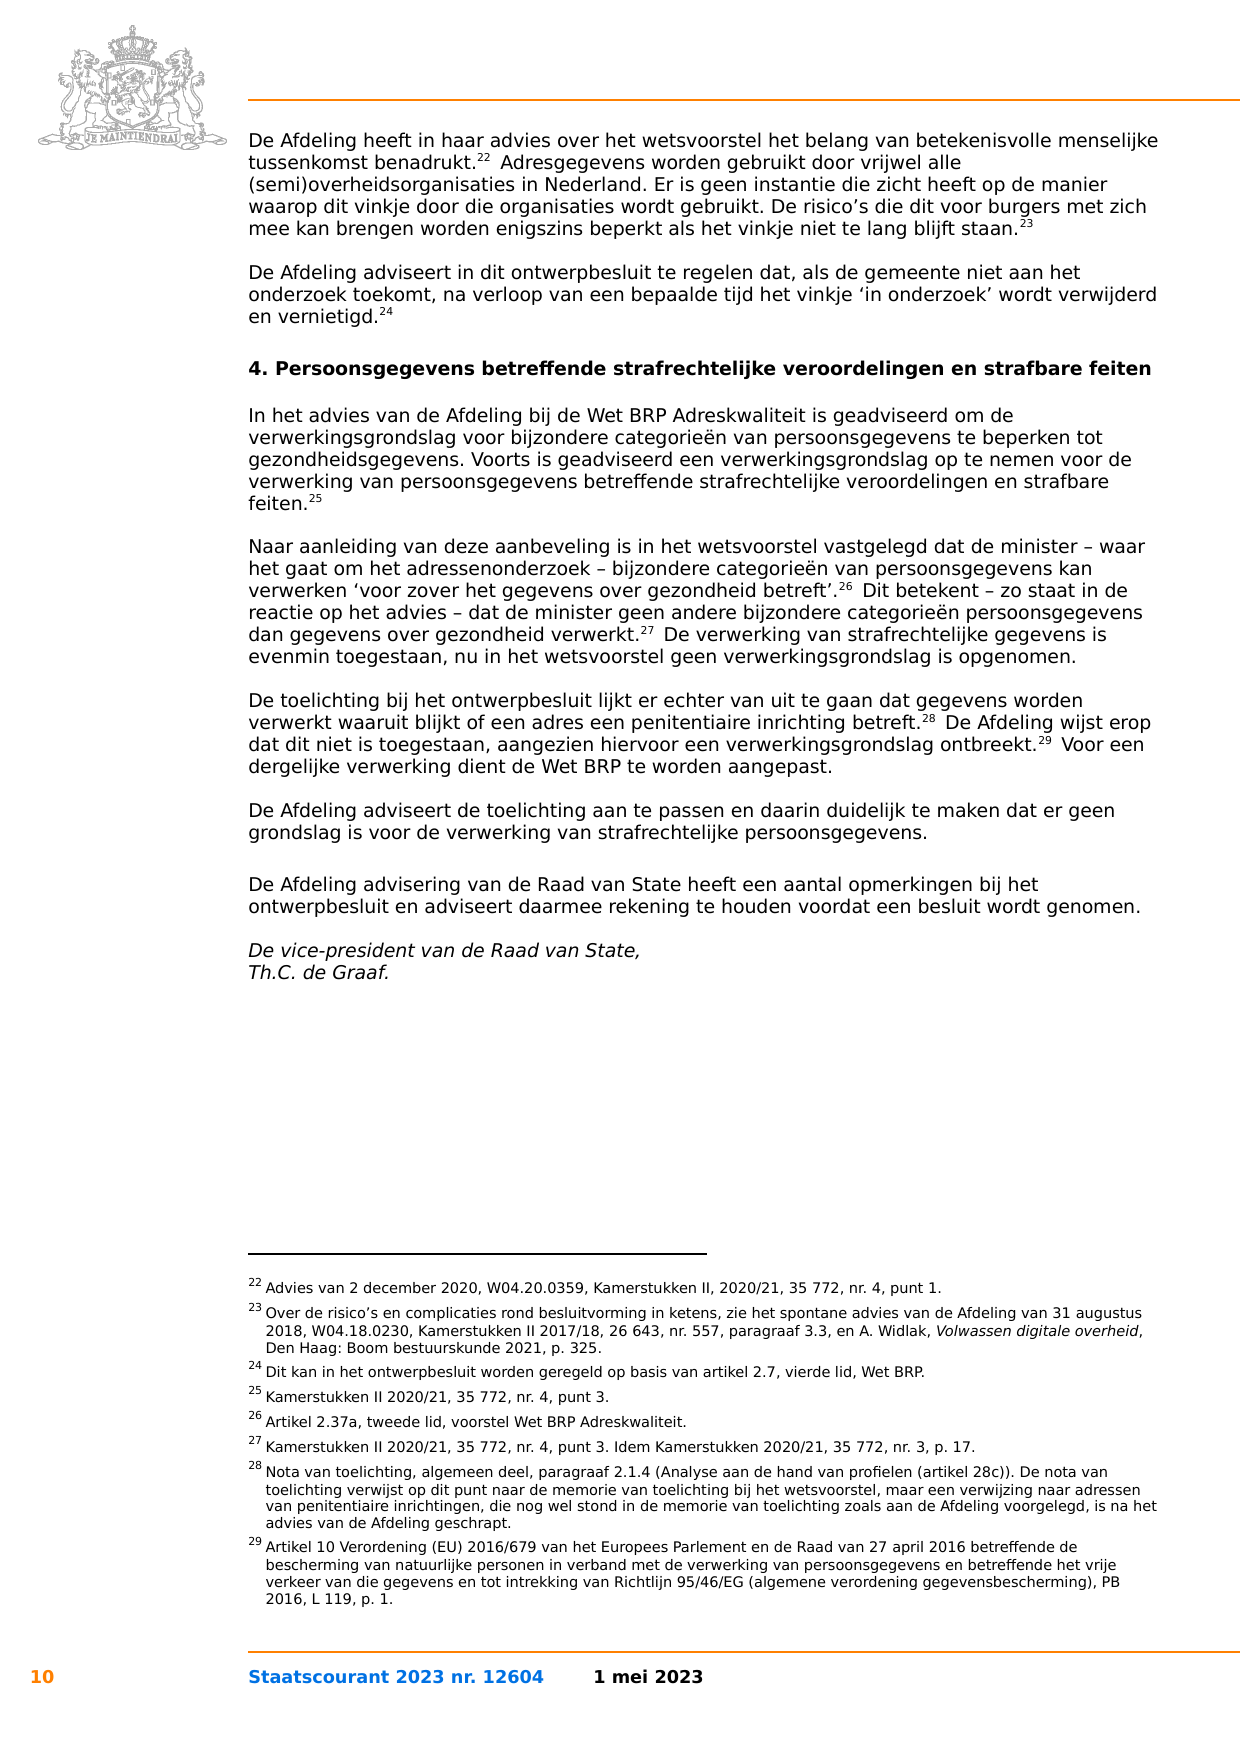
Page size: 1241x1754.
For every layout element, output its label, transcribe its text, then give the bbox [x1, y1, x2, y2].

text Artikel 2.37a, tweede lid, voorstel Wet BRP Adreskwaliteit. [248, 1409, 1163, 1432]
text De Afdeling adviseert de toelichting aan te passen en daarin duidelijk te maken dat er geen grondslag is voor de verwerking van strafrechtelijke persoonsgegevens. [248, 800, 1163, 844]
text Kamerstukken II 2020/21, 35 772, nr. 4, punt 3. [248, 1384, 1163, 1407]
text De Afdeling heeft in haar advies over het wetsvoorstel het belang van betekenisvolle menselijke tussenkomst benadrukt. Adresgegevens worden gebruikt door vrijwel alle (semi)overheidsorganisaties in Nederland. Er is geen instantie die zicht heeft op de manier waarop dit vinkje door die organisaties wordt gebruikt. De risico’s die dit voor burgers met zich mee kan brengen worden enigszins beperkt als het vinkje niet te lang blijft staan. [248, 130, 1163, 240]
picture [38, 25, 227, 150]
text De toelichting bij het ontwerpbesluit lijkt er echter van uit te gaan dat gegevens worden verwerkt waaruit blijkt of een adres een penitentiaire inrichting betreft. De Afdeling wijst erop dat dit niet is toegestaan, aangezien hiervoor een verwerkingsgrondslag ontbreekt. Voor een dergelijke verwerking dient de Wet BRP te worden aangepast. [248, 690, 1163, 778]
text Nota van toelichting, algemeen deel, paragraaf 2.1.4 (Analyse aan de hand van profielen (artikel 28c)). De nota van toelichting verwijst op dit punt naar de memorie van toelichting bij het wetsvoorstel, maar een verwijzing naar adressen van penitentiaire inrichtingen, die nog wel stond in de memorie van toelichting zoals aan de Afdeling voorgelegd, is na het advies van de Afdeling geschrapt. [248, 1459, 1163, 1532]
text De vice-president van de Raad van State, Th.C. de Graaf. [248, 940, 1163, 984]
text Dit kan in het ontwerpbesluit worden geregeld op basis van artikel 2.7, vierde lid, Wet BRP. [248, 1359, 1163, 1382]
text De Afdeling adviseert in dit ontwerpbesluit te regelen dat, als de gemeente niet aan het onderzoek toekomt, na verloop van een bepaalde tijd het vinkje ‘in onderzoek’ wordt verwijderd en vernietigd. [248, 262, 1163, 328]
text Advies van 2 december 2020, W04.20.0359, Kamerstukken II, 2020/21, 35 772, nr. 4, punt 1. [248, 1276, 1163, 1298]
text In het advies van de Afdeling bij de Wet BRP Adreskwaliteit is geadviseerd om de verwerkingsgrondslag voor bijzondere categorieën van persoonsgegevens te beperken tot gezondheidsgegevens. Voorts is geadviseerd een verwerkingsgrondslag op te nemen voor de verwerking van persoonsgegevens betreffende strafrechtelijke veroordelingen en strafbare feiten. [248, 404, 1163, 514]
subtitle 4. Persoonsgegevens betreffende strafrechtelijke veroordelingen en strafbare feiten [248, 358, 1163, 379]
text Over de risico’s en complicaties rond besluitvorming in ketens, zie het spontane advies van de Afdeling van 31 augustus 2018, W04.18.0230, Kamerstukken II 2017/18, 26 643, nr. 557, paragraaf 3.3, en A. Widlak, Volwassen digitale overheid, Den Haag: Boom bestuurskunde 2021, p. 325. [248, 1301, 1163, 1357]
text Artikel 10 Verordening (EU) 2016/679 van het Europees Parlement en de Raad van 27 april 2016 betreffende de bescherming van natuurlijke personen in verband met de verwerking van persoonsgegevens en betreffende het vrije verkeer van die gegevens en tot intrekking van Richtlijn 95/46/EG (algemene verordening gegevensbescherming), PB 2016, L 119, p. 1. [248, 1535, 1163, 1608]
text Naar aanleiding van deze aanbeveling is in het wetsvoorstel vastgelegd dat de minister – waar het gaat om het adressenonderzoek – bijzondere categorieën van persoonsgegevens kan verwerken ‘voor zover het gegevens over gezondheid betreft’. Dit betekent – zo staat in de reactie op het advies – dat de minister geen andere bijzondere categorieën persoonsgegevens dan gegevens over gezondheid verwerkt. De verwerking van strafrechtelijke gegevens is evenmin toegestaan, nu in het wetsvoorstel geen verwerkingsgrondslag is opgenomen. [248, 536, 1163, 668]
text De Afdeling advisering van de Raad van State heeft een aantal opmerkingen bij het ontwerpbesluit en adviseert daarmee rekening te houden voordat een besluit wordt genomen. [248, 874, 1163, 918]
text Kamerstukken II 2020/21, 35 772, nr. 4, punt 3. Idem Kamerstukken 2020/21, 35 772, nr. 3, p. 17. [248, 1434, 1163, 1457]
